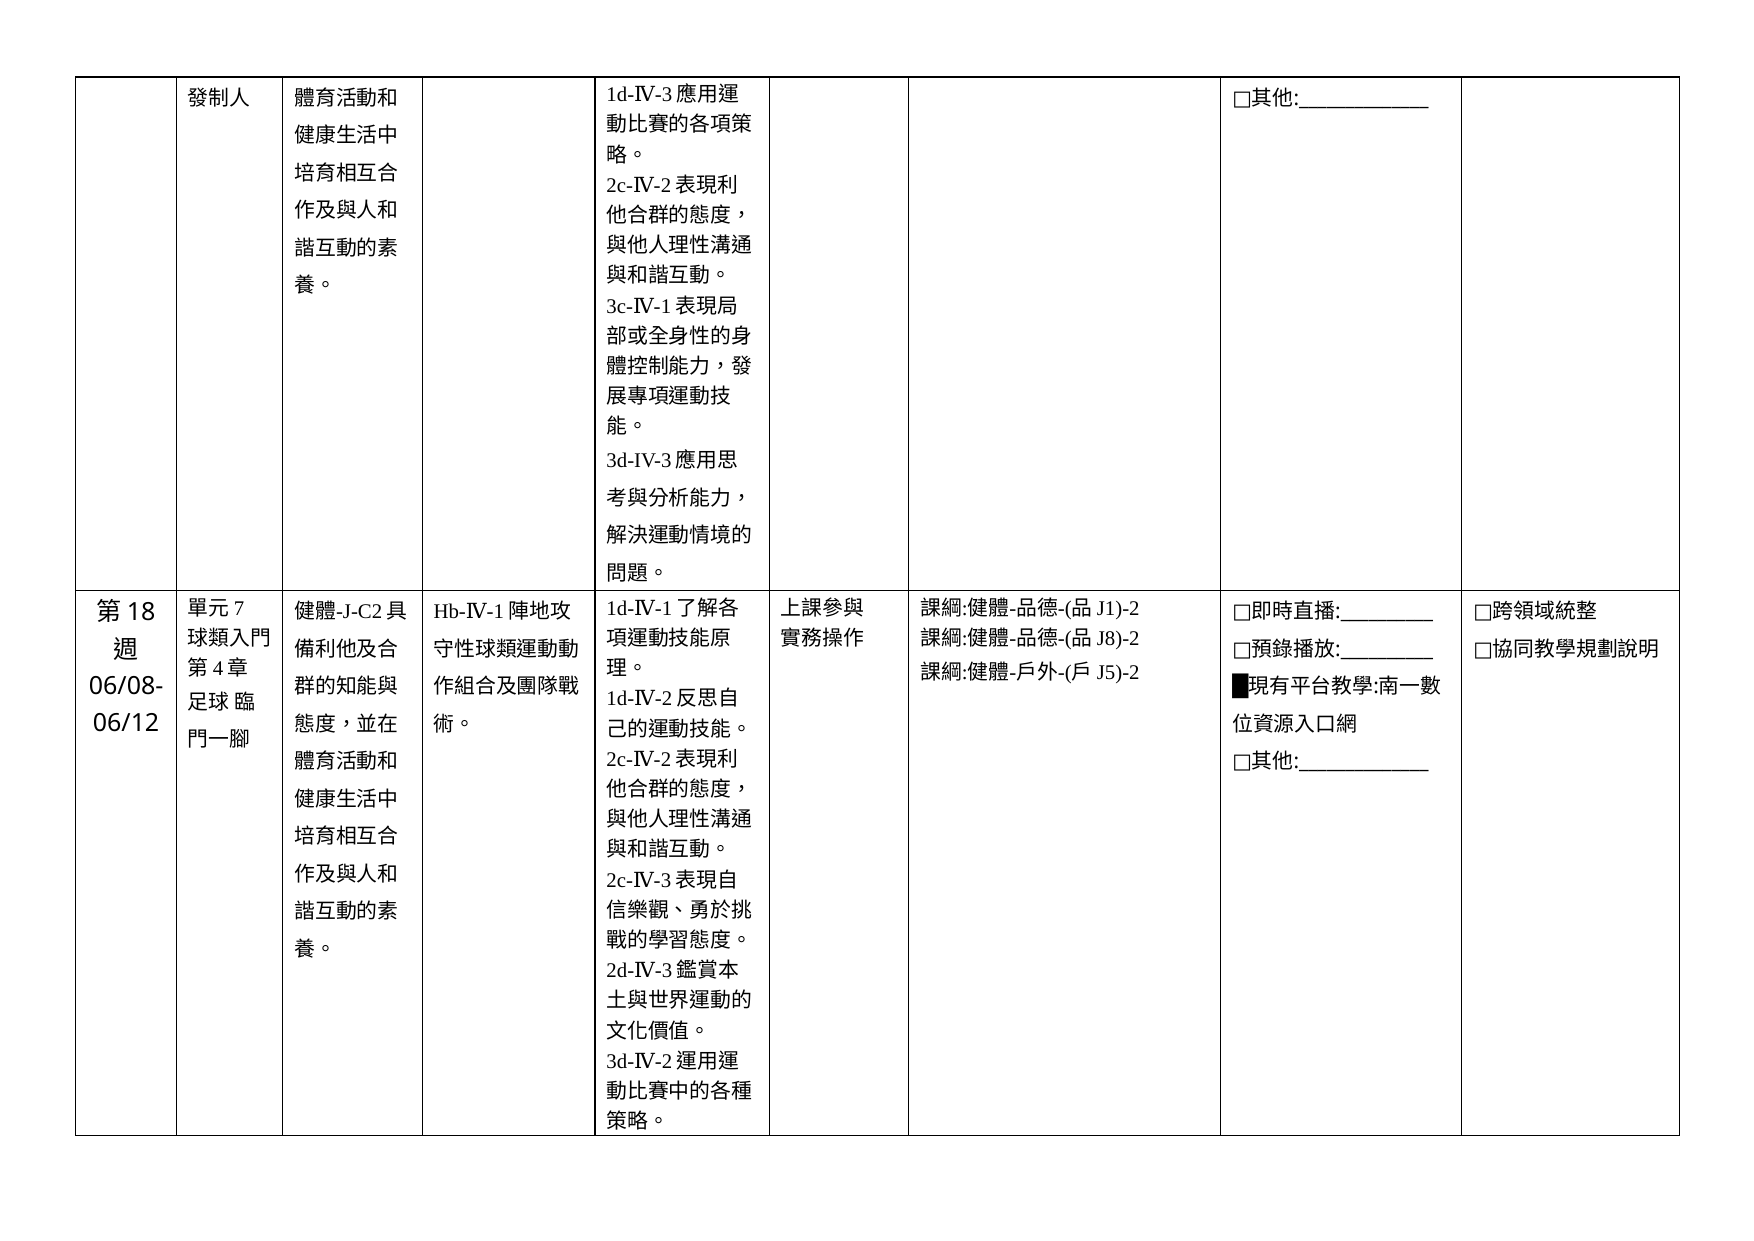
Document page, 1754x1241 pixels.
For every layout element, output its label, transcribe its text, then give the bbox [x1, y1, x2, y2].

table_cell [423, 78, 594, 590]
table_cell □其他:______________ [1221, 78, 1461, 590]
table_cell 體育活動和健康生活中培育相互合作及與人和諧互動的素養。 [283, 78, 422, 590]
table_cell □跨領域統整 □協同教學規劃說明 [1462, 591, 1679, 1135]
table_cell [76, 78, 176, 590]
table_cell 上課參與 實務操作 [770, 591, 908, 1135]
table_cell □即時直播:__________ □預錄播放:__________ █現有平台教學:南一數位資源入口網 □其他:______________ [1221, 591, 1461, 1135]
table_cell 1d-Ⅳ-3應用運動比賽的各項策略。 2c-Ⅳ-2表現利他合群的態度，與他人理性溝通與和諧互動。 3c-Ⅳ-1表現局部或全身性的身體控制能力，發展專項運動技能。 3d-IV-3應用思考與分析能力，解決運動情境的問題。 [596, 78, 769, 590]
table_cell 單元7 球類入門 第4章 足球 臨門一腳 [177, 591, 282, 1135]
table_cell 健體-J-C2具備利他及合群的知能與態度，並在體育活動和健康生活中培育相互合作及與人和諧互動的素養。 [283, 591, 422, 1135]
table_cell 發制人 [177, 78, 282, 590]
table_cell 第18週 06/08-06/12 [76, 591, 176, 1135]
table_cell 課綱:健體-品德-(品J1)-2 課綱:健體-品德-(品J8)-2 課綱:健體-戶外-(戶J5)-2 [909, 591, 1220, 1135]
table_cell [1462, 78, 1679, 590]
table_cell [770, 78, 908, 590]
table_cell Hb-Ⅳ-1陣地攻守性球類運動動作組合及團隊戰術。 [423, 591, 594, 1135]
table_cell [909, 78, 1220, 590]
table_cell 1d-Ⅳ-1了解各項運動技能原理。 1d-Ⅳ-2反思自己的運動技能。 2c-Ⅳ-2表現利他合群的態度，與他人理性溝通與和諧互動。 2c-Ⅳ-3表現自信樂觀、勇於挑戰的學習態度。 2d-Ⅳ-3鑑賞本土與世界運動的文化價值。 3d-Ⅳ-2運用運動比賽中的各種策略。 [596, 591, 769, 1135]
